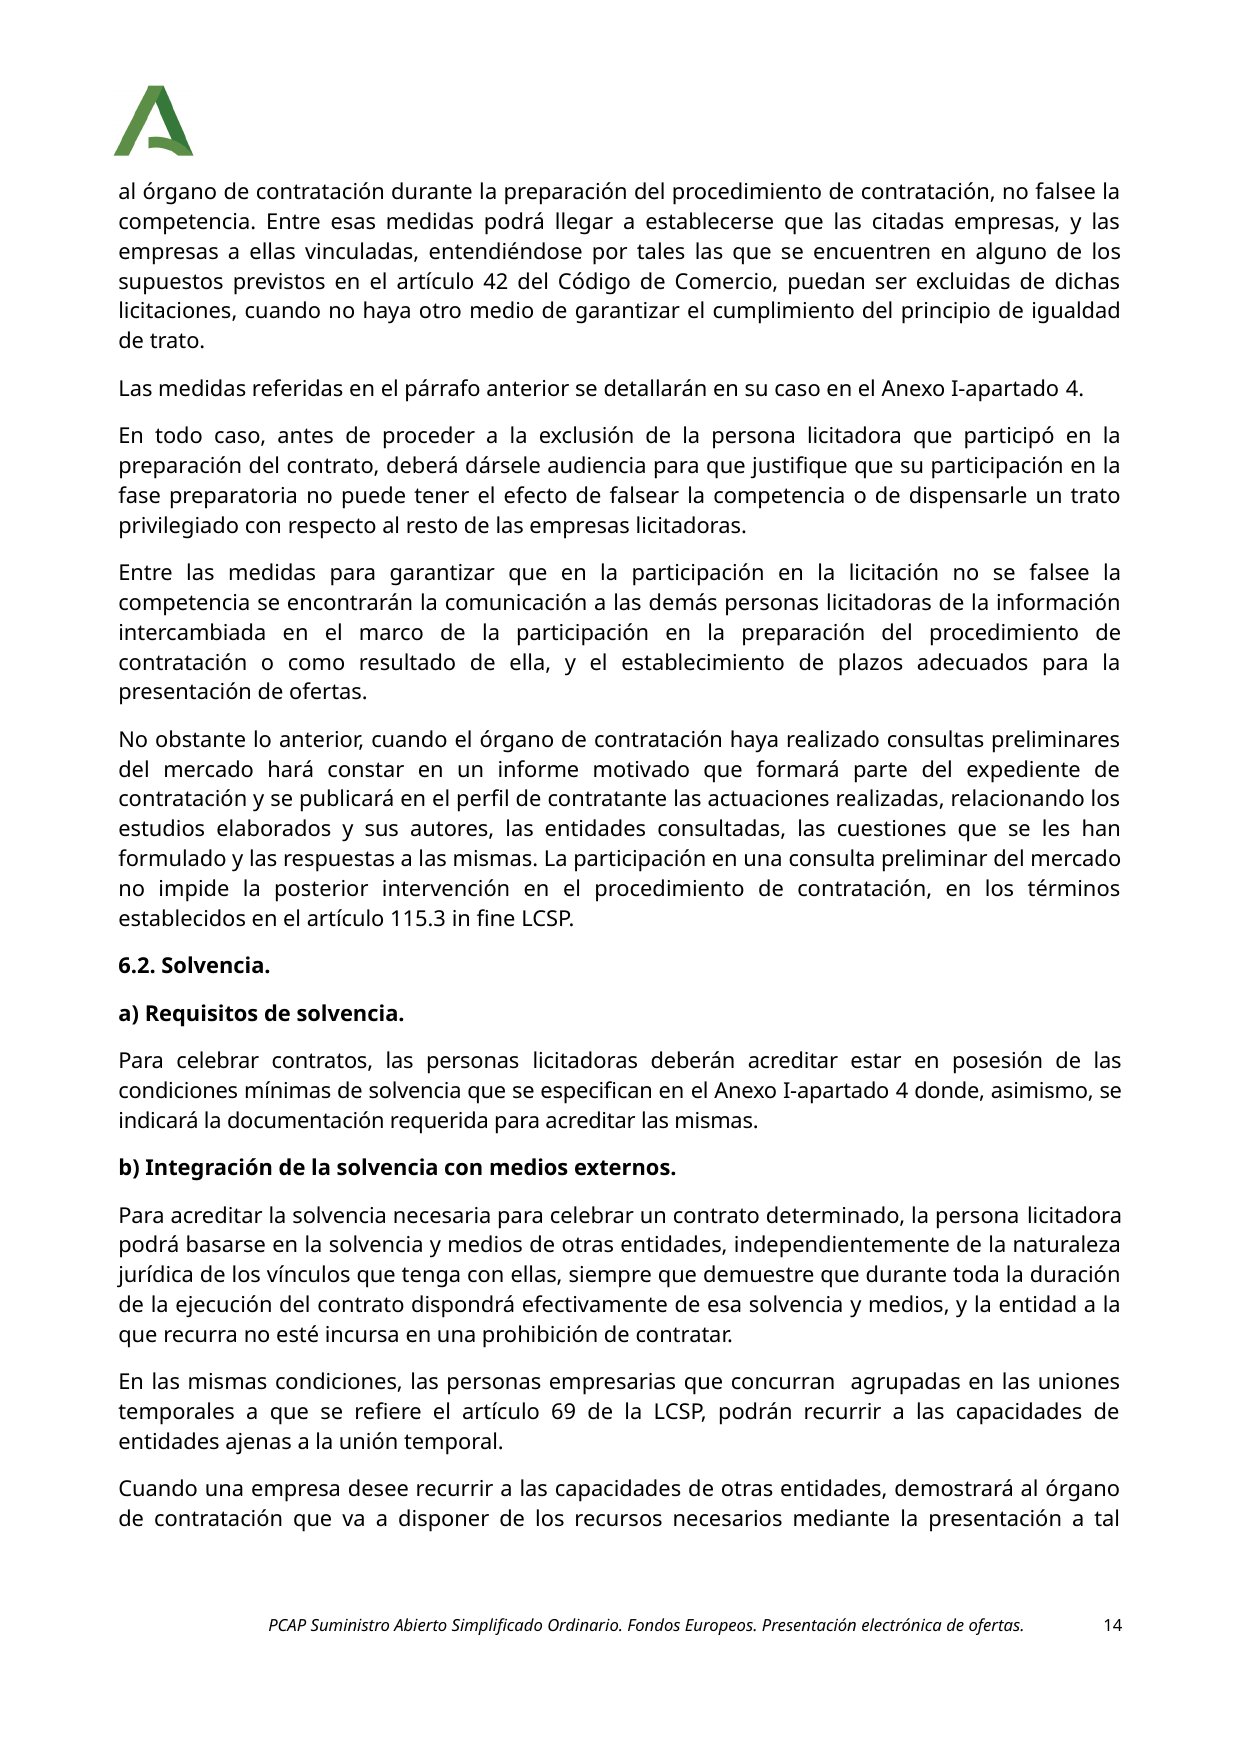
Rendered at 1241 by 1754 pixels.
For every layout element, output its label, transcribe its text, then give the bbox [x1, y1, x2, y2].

text No obstante lo anterior, cuando el órgano de contratación haya realizado consultas preliminares del mercado hará constar en un informe motivado que formará parte del expediente de contratación y se publicará en el perfil de contratante las actuaciones realizadas, relacionando los estudios elaborados y sus autores, las entidades consultadas, las cuestiones que se les han formulado y las respuestas a las mismas. La participación en una consulta preliminar del mercado no impide la posterior intervención en el procedimiento de contratación, en los términos establecidos en el artículo 115.3 in fine LCSP. [118, 724, 1122, 932]
text En todo caso, antes de proceder a la exclusión de la persona licitadora que participó en la preparación del contrato, deberá dársele audiencia para que justifique que su participación en la fase preparatoria no puede tener el efecto de falsear la competencia o de dispensarle un trato privilegiado con respecto al resto de las empresas licitadoras. [118, 420, 1122, 539]
text Para celebrar contratos, las personas licitadoras deberán acreditar estar en posesión de las condiciones mínimas de solvencia que se especifican en el Anexo I-apartado 4 donde, asimismo, se indicará la documentación requerida para acreditar las mismas. [118, 1045, 1122, 1134]
picture [109, 81, 198, 160]
text Cuando una empresa desee recurrir a las capacidades de otras entidades, demostrará al órgano de contratación que va a disponer de los recursos necesarios mediante la presentación a tal [118, 1473, 1122, 1533]
text b) Integración de la solvencia con medios externos. [118, 1152, 1122, 1182]
text En las mismas condiciones, las personas empresarias que concurran agrupadas en las uniones temporales a que se refiere el artículo 69 de la LCSP, podrán recurrir a las capacidades de entidades ajenas a la unión temporal. [118, 1366, 1122, 1456]
text al órgano de contratación durante la preparación del procedimiento de contratación, no falsee la competencia. Entre esas medidas podrá llegar a establecerse que las citadas empresas, y las empresas a ellas vinculadas, entendiéndose por tales las que se encuentren en alguno de los supuestos previstos en el artículo 42 del Código de Comercio, puedan ser excluidas de dichas licitaciones, cuando no haya otro medio de garantizar el cumplimiento del principio de igualdad de trato. [118, 176, 1122, 355]
text Entre las medidas para garantizar que en la participación en la licitación no se falsee la competencia se encontrarán la comunicación a las demás personas licitadoras de la información intercambiada en el marco de la participación en la preparación del procedimiento de contratación o como resultado de ella, y el establecimiento de plazos adecuados para la presentación de ofertas. [118, 557, 1122, 706]
text Las medidas referidas en el párrafo anterior se detallarán en su caso en el Anexo I-apartado 4. [118, 373, 1122, 403]
text a) Requisitos de solvencia. [118, 998, 1122, 1027]
subtitle 6.2. Solvencia. [118, 950, 1122, 980]
text Para acreditar la solvencia necesaria para celebrar un contrato determinado, la persona licitadora podrá basarse en la solvencia y medios de otras entidades, independientemente de la naturaleza jurídica de los vínculos que tenga con ellas, siempre que demuestre que durante toda la duración de la ejecución del contrato dispondrá efectivamente de esa solvencia y medios, y la entidad a la que recurra no esté incursa en una prohibición de contratar. [118, 1200, 1122, 1349]
